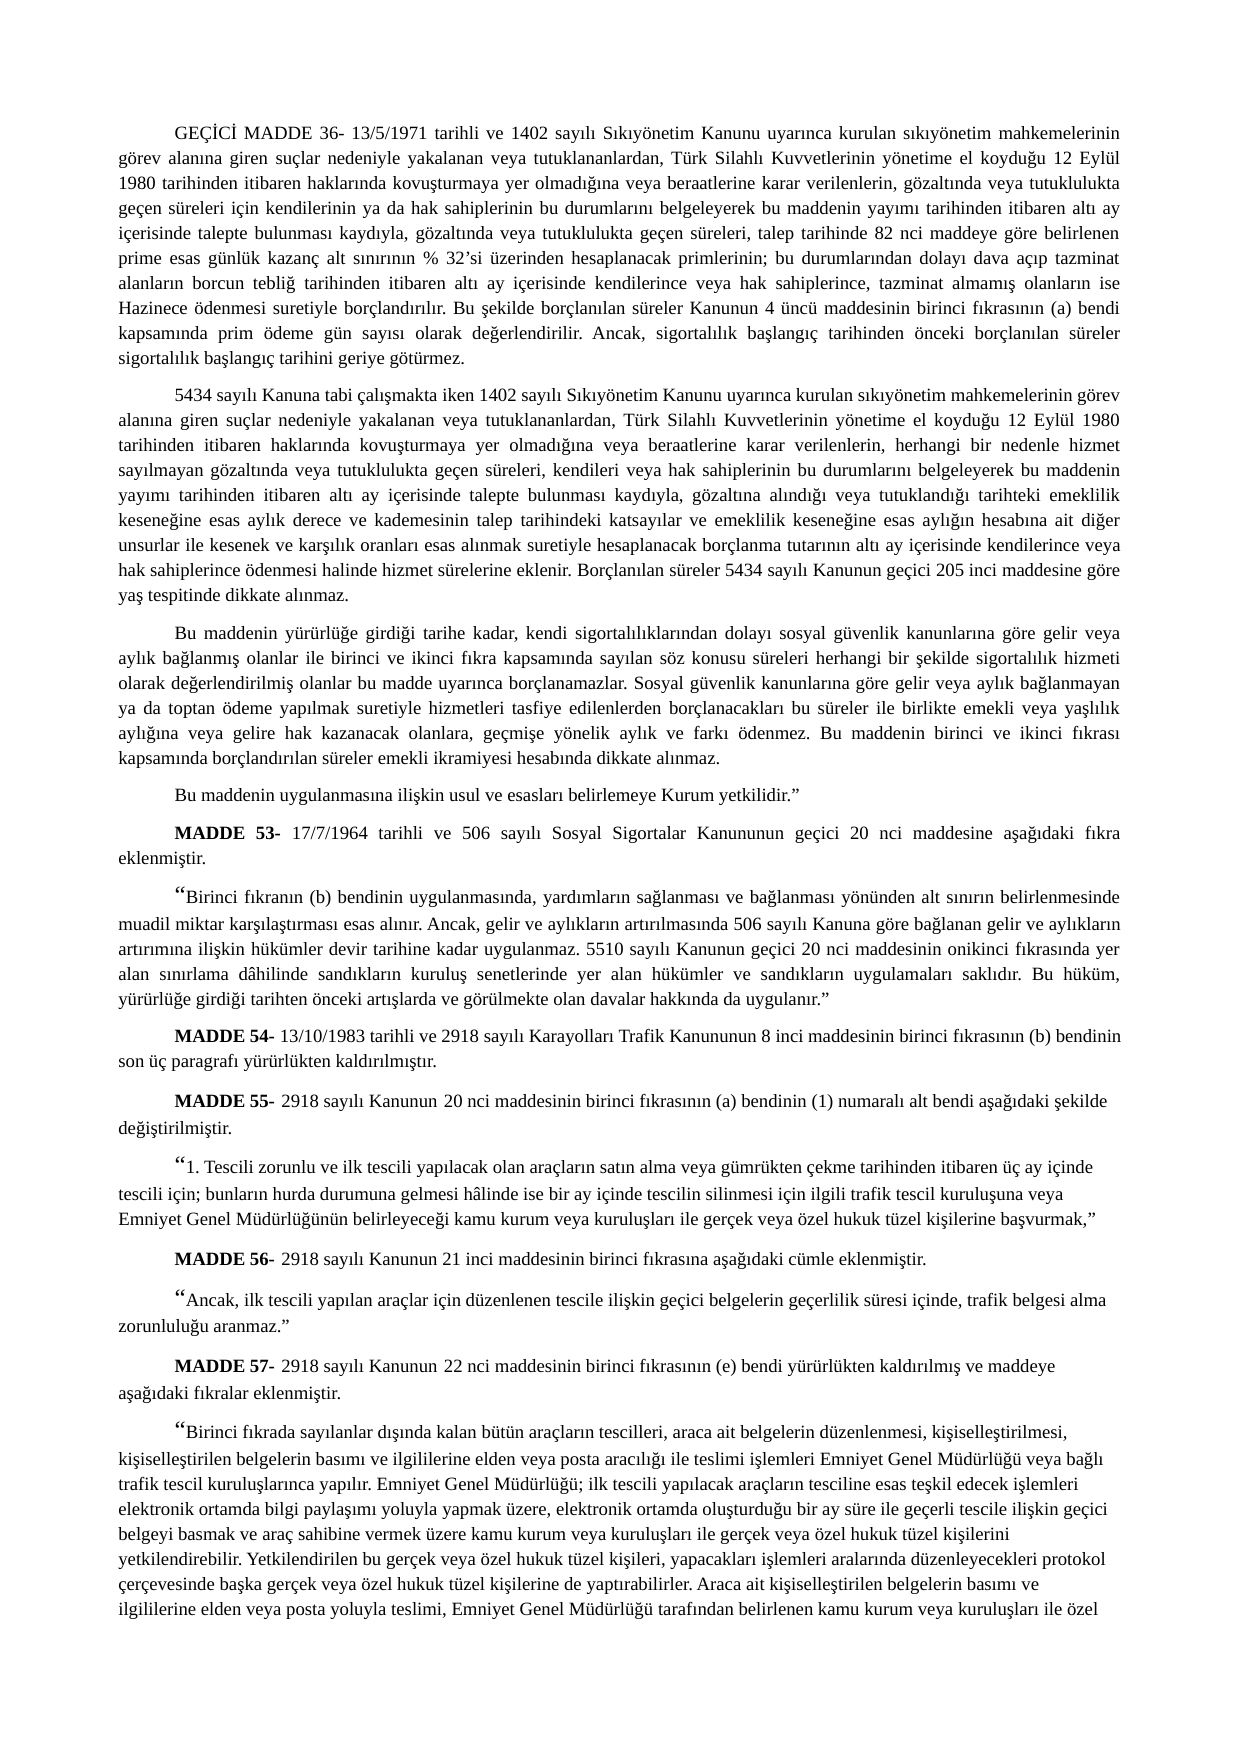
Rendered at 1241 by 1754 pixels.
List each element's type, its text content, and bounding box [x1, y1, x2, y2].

text GEÇİCİ MADDE 36- 13/5/1971 tarihli ve 1402 sayılı Sıkıyönetim Kanunu uyarınca kurulan sıkıyönetim mahkemelerinin görev alanına giren suçlar nedeniyle yakalanan veya tutuklananlardan, Türk Silahlı Kuvvetlerinin yönetime el koyduğu 12 Eylül 1980 tarihinden itibaren haklarında kovuşturmaya yer olmadığına veya beraatlerine karar verilenlerin, gözaltında veya tutuklulukta geçen süreleri için kendilerinin ya da hak sahiplerinin bu durumlarını belgeleyerek bu maddenin yayımı tarihinden itibaren altı ay içerisinde talepte bulunması kaydıyla, gözaltında veya tutuklulukta geçen süreleri, talep tarihinde 82 nci maddeye göre belirlenen prime esas günlük kazanç alt sınırının % 32’si üzerinden hesaplanacak primlerinin; bu durumlarından dolayı dava açıp tazminat alanların borcun tebliğ tarihinden itibaren altı ay içerisinde kendilerince veya hak sahiplerince, tazminat almamış olanların ise Hazinece ödenmesi suretiyle borçlandırılır. Bu şekilde borçlanılan süreler Kanunun 4 üncü maddesinin birinci fıkrasının (a) bendi kapsamında prim ödeme gün sayısı olarak değerlendirilir. Ancak, sigortalılık başlangıç tarihinden önceki borçlanılan süreler sigortalılık başlangıç tarihini geriye götürmez. [118, 118, 1122, 368]
text MADDE 55- 2918 sayılı Kanunun 20 nci maddesinin birinci fıkrasının (a) bendinin (1) numaralı alt bendi aşağıdaki şekilde değiştirilmiştir. [118, 1084, 1122, 1138]
text “Ancak, ilk tescili yapılan araçlar için düzenlenen tescile ilişkin geçici belgelerin geçerlilik süresi içinde, trafik belgesi alma zorunluluğu aranmaz.” [118, 1283, 1122, 1337]
text MADDE 54- 13/10/1983 tarihli ve 2918 sayılı Karayolları Trafik Kanununun 8 inci maddesinin birinci fıkrasının (b) bendinin son üç paragrafı yürürlükten kaldırılmıştır. [118, 1022, 1122, 1072]
text “Birinci fıkranın (b) bendinin uygulanmasında, yardımların sağlanması ve bağlanması yönünden alt sınırın belirlenmesinde muadil miktar karşılaştırması esas alınır. Ancak, gelir ve aylıkların artırılmasında 506 sayılı Kanuna göre bağlanan gelir ve aylıkların artırımına ilişkin hükümler devir tarihine kadar uygulanmaz. 5510 sayılı Kanunun geçici 20 nci maddesinin onikinci fıkrasında yer alan sınırlama dâhilinde sandıkların kuruluş senetlerinde yer alan hükümler ve sandıkların uygulamaları saklıdır. Bu hüküm, yürürlüğe girdiği tarihten önceki artışlarda ve görülmekte olan davalar hakkında da uygulanır.” [118, 881, 1122, 1009]
text 5434 sayılı Kanuna tabi çalışmakta iken 1402 sayılı Sıkıyönetim Kanunu uyarınca kurulan sıkıyönetim mahkemelerinin görev alanına giren suçlar nedeniyle yakalanan veya tutuklananlardan, Türk Silahlı Kuvvetlerinin yönetime el koyduğu 12 Eylül 1980 tarihinden itibaren haklarında kovuşturmaya yer olmadığına veya beraatlerine karar verilenlerin, herhangi bir nedenle hizmet sayılmayan gözaltında veya tutuklulukta geçen süreleri, kendileri veya hak sahiplerinin bu durumlarını belgeleyerek bu maddenin yayımı tarihinden itibaren altı ay içerisinde talepte bulunması kaydıyla, gözaltına alındığı veya tutuklandığı tarihteki emeklilik keseneğine esas aylık derece ve kademesinin talep tarihindeki katsayılar ve emeklilik keseneğine esas aylığın hesabına ait diğer unsurlar ile kesenek ve karşılık oranları esas alınmak suretiyle hesaplanacak borçlanma tutarının altı ay içerisinde kendilerince veya hak sahiplerince ödenmesi halinde hizmet sürelerine eklenir. Borçlanılan süreler 5434 sayılı Kanunun geçici 205 inci maddesine göre yaş tespitinde dikkate alınmaz. [118, 381, 1122, 606]
text Bu maddenin uygulanmasına ilişkin usul ve esasları belirlemeye Kurum yetkilidir.” [118, 781, 1122, 806]
text MADDE 56- 2918 sayılı Kanunun 21 inci maddesinin birinci fıkrasına aşağıdaki cümle eklenmiştir. [118, 1242, 1122, 1271]
text “Birinci fıkrada sayılanlar dışında kalan bütün araçların tescilleri, araca ait belgelerin düzenlenmesi, kişiselleştirilmesi, kişiselleştirilen belgelerin basımı ve ilgililerine elden veya posta aracılığı ile teslimi işlemleri Emniyet Genel Müdürlüğü veya bağlı trafik tescil kuruluşlarınca yapılır. Emniyet Genel Müdürlüğü; ilk tescili yapılacak araçların tesciline esas teşkil edecek işlemleri elektronik ortamda bilgi paylaşımı yoluyla yapmak üzere, elektronik ortamda oluşturduğu bir ay süre ile geçerli tescile ilişkin geçici belgeyi basmak ve araç sahibine vermek üzere kamu kurum veya kuruluşları ile gerçek veya özel hukuk tüzel kişilerini yetkilendirebilir. Yetkilendirilen bu gerçek veya özel hukuk tüzel kişileri, yapacakları işlemleri aralarında düzenleyecekleri protokol çerçevesinde başka gerçek veya özel hukuk tüzel kişilerine de yaptırabilirler. Araca ait kişiselleştirilen belgelerin basımı ve ilgililerine elden veya posta yoluyla teslimi, Emniyet Genel Müdürlüğü tarafından belirlenen kamu kurum veya kuruluşları ile özel [118, 1416, 1122, 1619]
text Bu maddenin yürürlüğe girdiği tarihe kadar, kendi sigortalılıklarından dolayı sosyal güvenlik kanunlarına göre gelir veya aylık bağlanmış olanlar ile birinci ve ikinci fıkra kapsamında sayılan söz konusu süreleri herhangi bir şekilde sigortalılık hizmeti olarak değerlendirilmiş olanlar bu madde uyarınca borçlanamazlar. Sosyal güvenlik kanunlarına göre gelir veya aylık bağlanmayan ya da toptan ödeme yapılmak suretiyle hizmetleri tasfiye edilenlerden borçlanacakları bu süreler ile birlikte emekli veya yaşlılık aylığına veya gelire hak kazanacak olanlara, geçmişe yönelik aylık ve farkı ödenmez. Bu maddenin birinci ve ikinci fıkrası kapsamında borçlandırılan süreler emekli ikramiyesi hesabında dikkate alınmaz. [118, 618, 1122, 768]
text “1. Tescili zorunlu ve ilk tescili yapılacak olan araçların satın alma veya gümrükten çekme tarihinden itibaren üç ay içinde tescili için; bunların hurda durumuna gelmesi hâlinde ise bir ay içinde tescilin silinmesi için ilgili trafik tescil kuruluşuna veya Emniyet Genel Müdürlüğünün belirleyeceği kamu kurum veya kuruluşları ile gerçek veya özel hukuk tüzel kişilerine başvurmak,” [118, 1151, 1122, 1229]
text MADDE 57- 2918 sayılı Kanunun 22 nci maddesinin birinci fıkrasının (e) bendi yürürlükten kaldırılmış ve maddeye aşağıdaki fıkralar eklenmiştir. [118, 1349, 1122, 1403]
text MADDE 53- 17/7/1964 tarihli ve 506 sayılı Sosyal Sigortalar Kanununun geçici 20 nci maddesine aşağıdaki fıkra eklenmiştir. [118, 818, 1122, 868]
